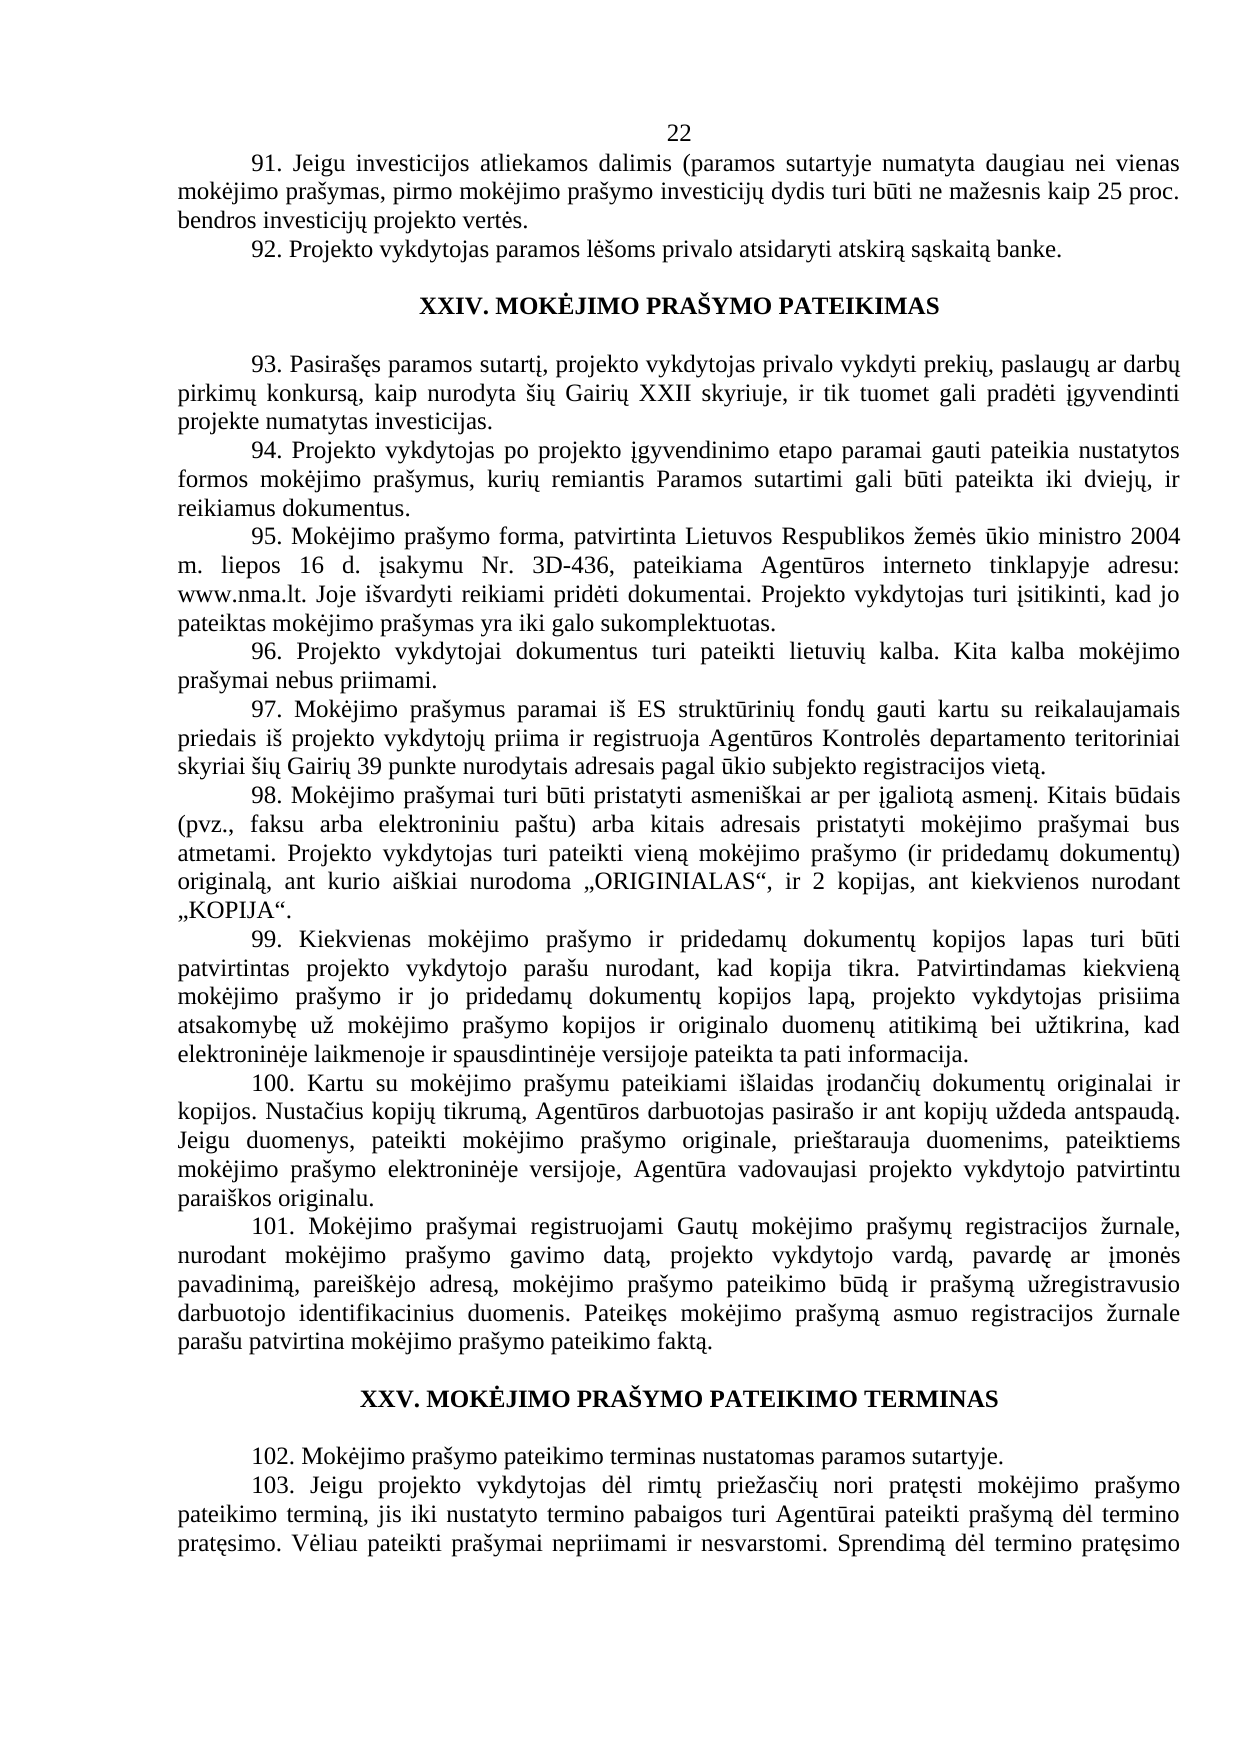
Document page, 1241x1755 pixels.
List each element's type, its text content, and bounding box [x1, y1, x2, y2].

text 91. Jeigu investicijos atliekamos dalimis (paramos sutartyje numatyta daugiau nei vienas mokėjimo prašymas, pirmo mokėjimo prašymo investicijų dydis turi būti ne mažesnis kaip 25 proc. bendros investicijų projekto vertės. [177, 148, 1181, 234]
text 98. Mokėjimo prašymai turi būti pristatyti asmeniškai ar per įgaliotą asmenį. Kitais būdais (pvz., faksu arba elektroniniu paštu) arba kitais adresais pristatyti mokėjimo prašymai bus atmetami. Projekto vykdytojas turi pateikti vieną mokėjimo prašymo (ir pridedamų dokumentų) originalą, ant kurio aiškiai nurodoma „ORIGINIALAS“, ir 2 kopijas, ant kiekvienos nurodant „KOPIJA“. [177, 780, 1181, 924]
text 100. Kartu su mokėjimo prašymu pateikiami išlaidas įrodančių dokumentų originalai ir kopijos. Nustačius kopijų tikrumą, Agentūros darbuotojas pasirašo ir ant kopijų uždeda antspaudą. Jeigu duomenys, pateikti mokėjimo prašymo originale, prieštarauja duomenims, pateiktiems mokėjimo prašymo elektroninėje versijoje, Agentūra vadovaujasi projekto vykdytojo patvirtintu paraiškos originalu. [177, 1068, 1181, 1211]
text 103. Jeigu projekto vykdytojas dėl rimtų priežasčių nori pratęsti mokėjimo prašymo pateikimo terminą, jis iki nustatyto termino pabaigos turi Agentūrai pateikti prašymą dėl termino pratęsimo. Vėliau pateikti prašymai nepriimami ir nesvarstomi. Sprendimą dėl termino pratęsimo [177, 1470, 1181, 1556]
text 96. Projekto vykdytojai dokumentus turi pateikti lietuvių kalba. Kita kalba mokėjimo prašymai nebus priimami. [177, 636, 1181, 694]
text 93. Pasirašęs paramos sutartį, projekto vykdytojas privalo vykdyti prekių, paslaugų ar darbų pirkimų konkursą, kaip nurodyta šių Gairių XXII skyriuje, ir tik tuomet gali pradėti įgyvendinti projekte numatytas investicijas. [177, 349, 1181, 435]
text 92. Projekto vykdytojas paramos lėšoms privalo atsidaryti atskirą sąskaitą banke. [177, 234, 1181, 263]
text XXIV. MOKĖJIMO PRAŠYMO PATEIKIMAS [177, 291, 1181, 320]
text 102. Mokėjimo prašymo pateikimo terminas nustatomas paramos sutartyje. [177, 1441, 1181, 1470]
text XXV. MOKĖJIMO PRAŠYMO PATEIKIMO TERMINAS [177, 1384, 1181, 1413]
text 95. Mokėjimo prašymo forma, patvirtinta Lietuvos Respublikos žemės ūkio ministro 2004 m. liepos 16 d. įsakymu Nr. 3D-436, pateikiama Agentūros interneto tinklapyje adresu: www.nma.lt. Joje išvardyti reikiami pridėti dokumentai. Projekto vykdytojas turi įsitikinti, kad jo pateiktas mokėjimo prašymas yra iki galo sukomplektuotas. [177, 521, 1181, 636]
text 101. Mokėjimo prašymai registruojami Gautų mokėjimo prašymų registracijos žurnale, nurodant mokėjimo prašymo gavimo datą, projekto vykdytojo vardą, pavardę ar įmonės pavadinimą, pareiškėjo adresą, mokėjimo prašymo pateikimo būdą ir prašymą užregistravusio darbuotojo identifikacinius duomenis. Pateikęs mokėjimo prašymą asmuo registracijos žurnale parašu patvirtina mokėjimo prašymo pateikimo faktą. [177, 1211, 1181, 1355]
text 99. Kiekvienas mokėjimo prašymo ir pridedamų dokumentų kopijos lapas turi būti patvirtintas projekto vykdytojo parašu nurodant, kad kopija tikra. Patvirtindamas kiekvieną mokėjimo prašymo ir jo pridedamų dokumentų kopijos lapą, projekto vykdytojas prisiima atsakomybę už mokėjimo prašymo kopijos ir originalo duomenų atitikimą bei užtikrina, kad elektroninėje laikmenoje ir spausdintinėje versijoje pateikta ta pati informacija. [177, 924, 1181, 1068]
text 97. Mokėjimo prašymus paramai iš ES struktūrinių fondų gauti kartu su reikalaujamais priedais iš projekto vykdytojų priima ir registruoja Agentūros Kontrolės departamento teritoriniai skyriai šių Gairių 39 punkte nurodytais adresais pagal ūkio subjekto registracijos vietą. [177, 694, 1181, 780]
text 94. Projekto vykdytojas po projekto įgyvendinimo etapo paramai gauti pateikia nustatytos formos mokėjimo prašymus, kurių remiantis Paramos sutartimi gali būti pateikta iki dviejų, ir reikiamus dokumentus. [177, 435, 1181, 521]
